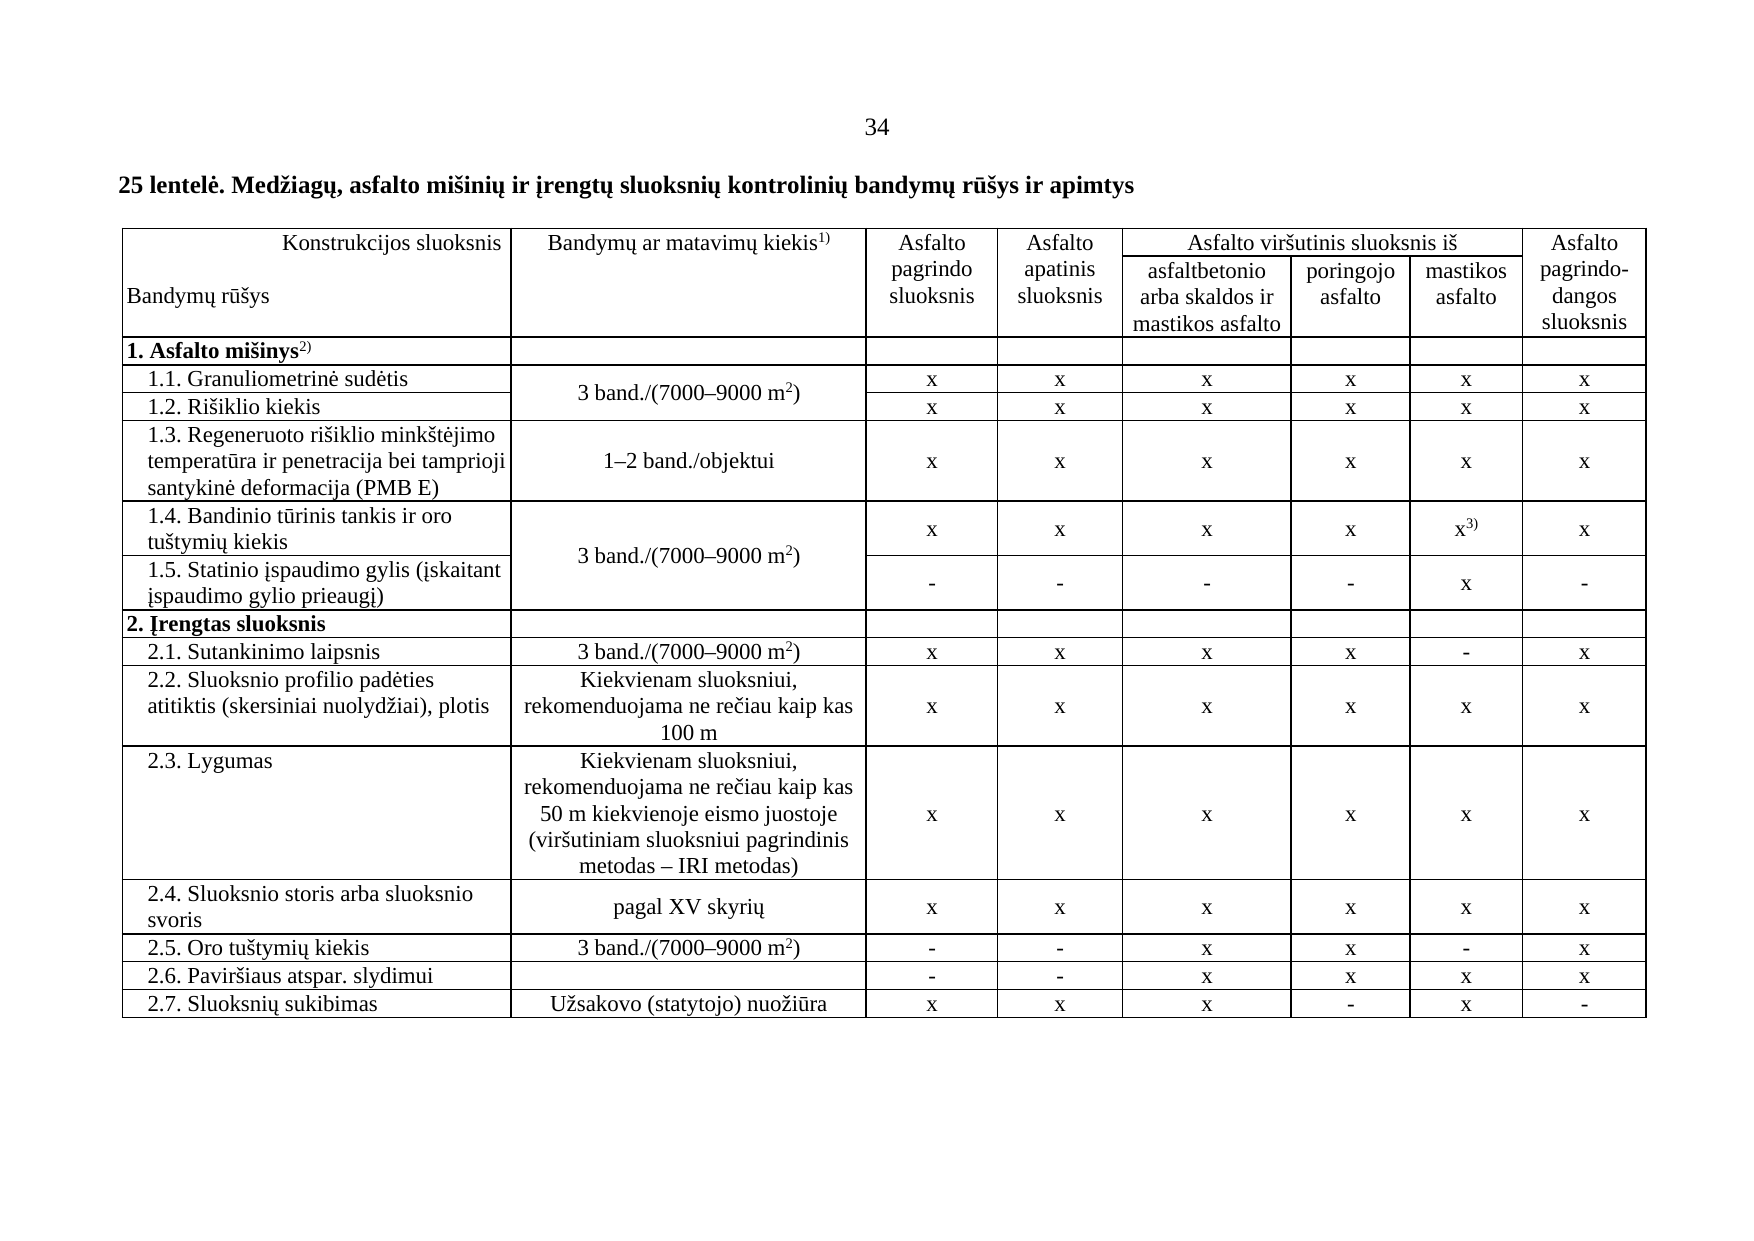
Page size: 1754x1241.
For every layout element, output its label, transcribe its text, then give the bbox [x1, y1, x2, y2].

table_cell x [1411, 421, 1522, 500]
table_cell x [1123, 666, 1290, 745]
table_cell x [993, 990, 997, 1017]
table_cell x [993, 366, 997, 392]
table_cell x [998, 666, 1122, 745]
table_header Asfalto apatinis sluoksnis [998, 229, 1122, 336]
table_cell x [1523, 880, 1645, 933]
table_cell x [1411, 880, 1522, 933]
table_cell x [1123, 747, 1290, 879]
table_cell x [993, 393, 997, 420]
table_cell pagal XV skyrių [512, 880, 865, 933]
table_cell 1.2. Rišiklio kiekis [123, 393, 147, 420]
table_cell - [993, 935, 997, 961]
table_cell 1.1. Granuliometrinė sudėtis [123, 366, 147, 392]
table_cell x [1411, 666, 1522, 745]
table_cell - [993, 962, 997, 989]
table_header Konstrukcijos sluoksnis Bandymų rūšys [123, 229, 510, 336]
table_cell 3 band./(7000–9000 m2) [512, 366, 865, 420]
table_header Asfalto pagrindo sluoksnis [867, 229, 997, 336]
table_cell x [867, 880, 997, 933]
table_cell x [867, 502, 997, 554]
table_cell mastikos asfalto [1411, 257, 1522, 336]
table_cell x [1123, 421, 1290, 500]
table_cell x [1518, 393, 1522, 420]
table_cell - [1118, 962, 1122, 989]
table_cell x [1411, 747, 1522, 879]
table_cell - [1518, 935, 1522, 961]
table_cell x [1411, 556, 1522, 609]
table_cell 2.2. Sluoksnio profilio padėties atitiktis (skersiniai nuolydžiai), plotis [123, 666, 510, 745]
table_cell 1–2 band./objektui [512, 421, 865, 500]
table_cell x [1118, 990, 1122, 1017]
table_cell x [1518, 962, 1522, 989]
table_cell x [1292, 880, 1409, 933]
table_cell [1518, 338, 1522, 364]
table_cell x [1523, 747, 1645, 879]
table_cell x [1523, 666, 1645, 745]
table_cell 3 band./(7000–9000 m2) [512, 502, 865, 609]
table_cell x [1118, 638, 1122, 665]
table_cell 2.7. Sluoksnių sukibimas [123, 990, 147, 1017]
table_cell x [1118, 366, 1122, 392]
table_cell x [867, 421, 997, 500]
table_cell - [1523, 556, 1645, 609]
table_cell x [998, 747, 1122, 879]
table_cell 2.4. Sluoksnio storis arba sluoksnio svoris [123, 880, 147, 933]
table_cell - [1292, 556, 1409, 609]
table_cell 2.5. Oro tuštymių kiekis [123, 935, 147, 961]
table_cell 2.6. Paviršiaus atspar. slydimui [123, 962, 147, 989]
table_header Bandymų ar matavimų kiekis1) [512, 229, 865, 336]
table_cell x [1292, 666, 1409, 745]
table_cell - [998, 556, 1122, 609]
table_cell x [998, 421, 1122, 500]
table_cell - [867, 556, 997, 609]
table_cell x3) [1411, 502, 1522, 554]
table_cell [1518, 611, 1522, 637]
table_cell poringojo asfalto [1292, 257, 1409, 336]
table_cell x [1292, 421, 1409, 500]
table_cell x [1123, 880, 1290, 933]
table_cell [993, 611, 997, 637]
table_header Asfalto pagrindo-dangos sluoksnis [1523, 229, 1645, 336]
table_cell 1.4. Bandinio tūrinis tankis ir oro tuštymių kiekis [123, 502, 147, 554]
table_cell x [998, 880, 1122, 933]
table_cell x [867, 666, 997, 745]
table_cell 2.1. Sutankinimo laipsnis [123, 638, 147, 665]
table_cell [993, 338, 997, 364]
table_cell x [1123, 502, 1290, 554]
text 25 lentelė. Medžiagų, asfalto mišinių ir įrengtų sluoksnių kontrolinių bandymų rūšys ir apimtys [118, 170, 1635, 199]
table_cell x [1523, 421, 1645, 500]
table_cell x [1118, 393, 1122, 420]
table_cell - [1118, 935, 1122, 961]
table_cell [1118, 611, 1122, 637]
table_cell x [867, 747, 997, 879]
table_cell [1118, 338, 1122, 364]
table_cell x [1292, 747, 1409, 879]
table_cell x [1523, 502, 1645, 554]
table_cell x [1292, 502, 1409, 554]
table_cell - [1518, 638, 1522, 665]
table_cell x [1518, 990, 1522, 1017]
table_cell x [998, 502, 1122, 554]
table_cell 2.3. Lygumas [123, 747, 510, 879]
table_cell x [993, 638, 997, 665]
table_cell x [1518, 366, 1522, 392]
table_cell - [1123, 556, 1290, 609]
